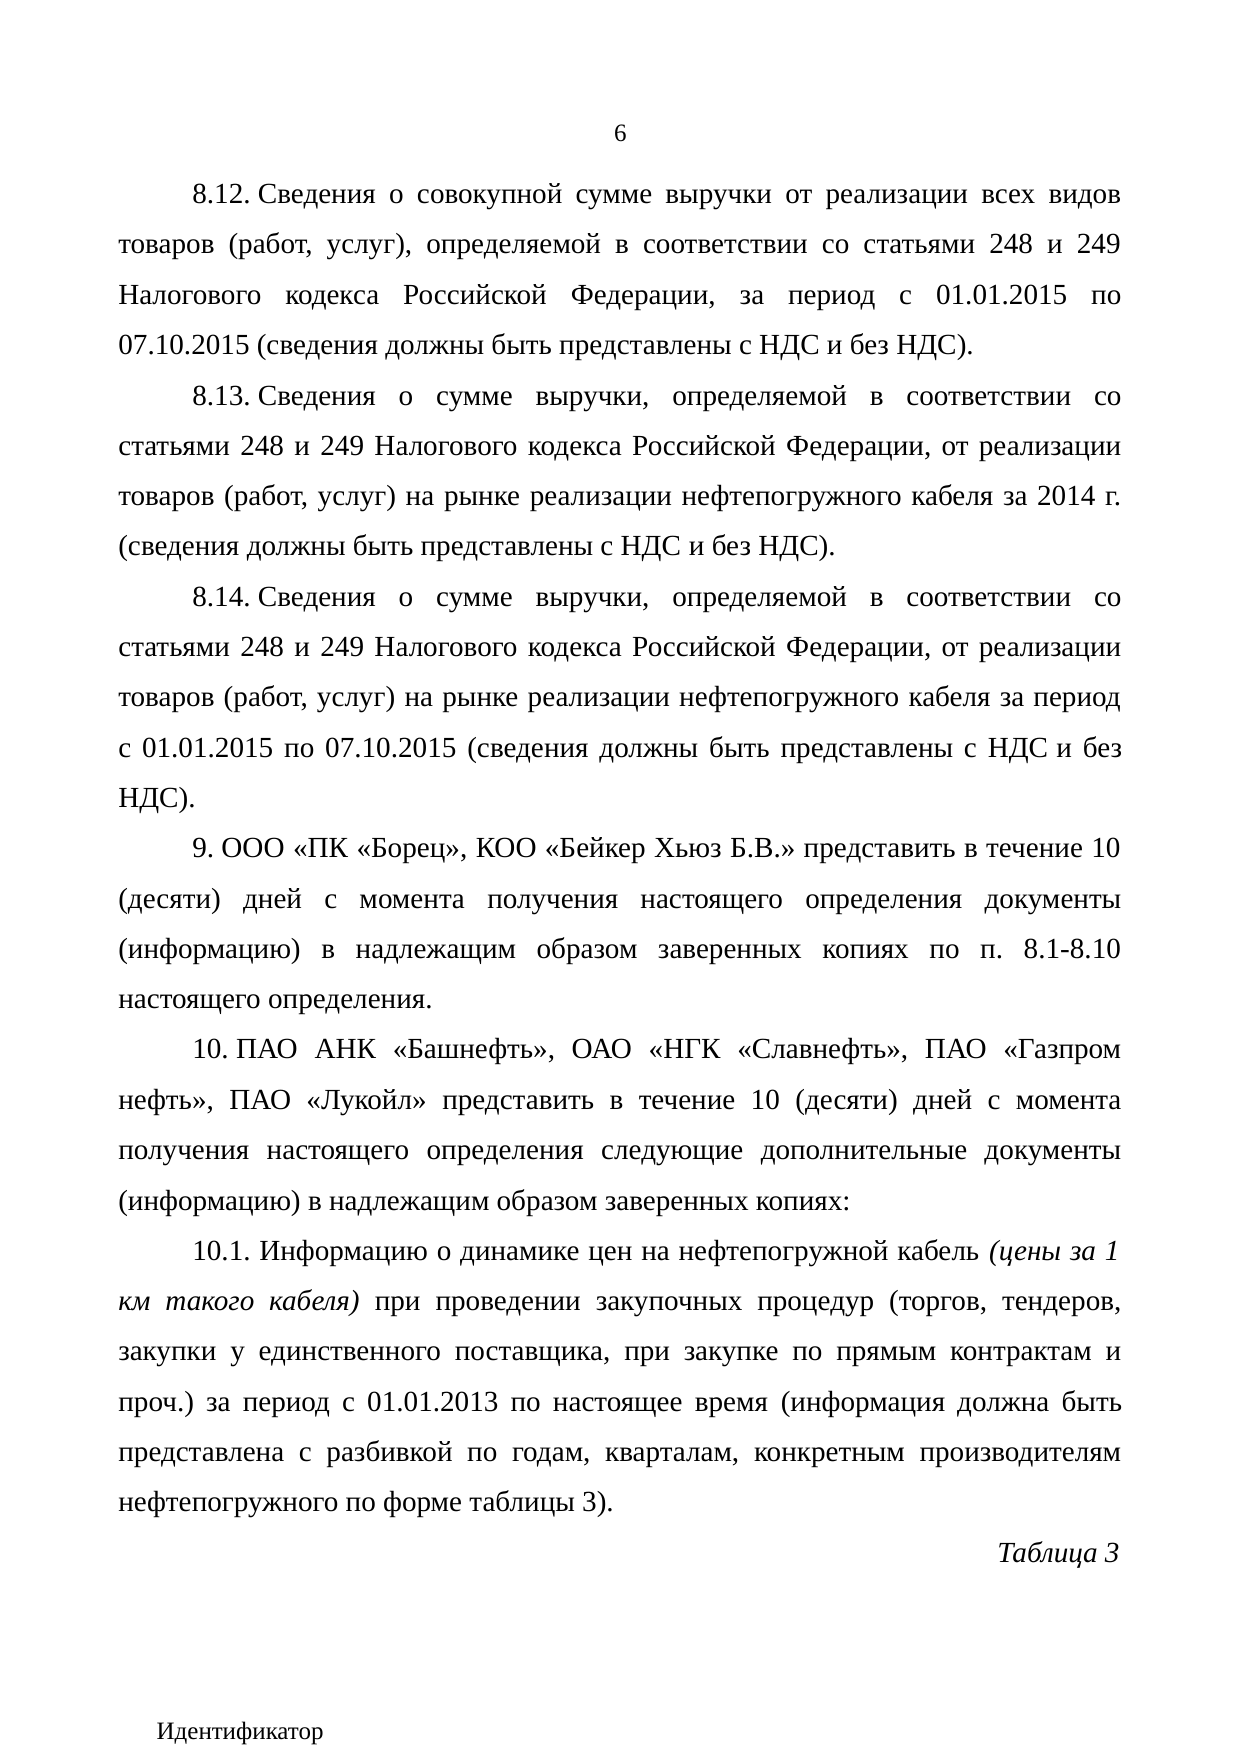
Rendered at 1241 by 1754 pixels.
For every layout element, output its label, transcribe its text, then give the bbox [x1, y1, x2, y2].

text 8.12. Сведения о совокупной сумме выручки от реализации всех видов товаров (работ, услуг), определяемой в соответствии со статьями 248 и 249 Налогового кодекса Российской Федерации, за период с 01.01.2015 по 07.10.2015 (сведения должны быть представлены с НДС и без НДС). [118, 176, 1122, 361]
text 9. ООО «ПК «Борец», КОО «Бейкер Хьюз Б.В.» представить в течение 10 (десяти) дней с момента получения настоящего определения документы (информацию) в надлежащим образом заверенных копиях по п. 8.1-8.10 настоящего определения. [118, 830, 1122, 1015]
text 8.13. Сведения о сумме выручки, определяемой в соответствии со статьями 248 и 249 Налогового кодекса Российской Федерации, от реализации товаров (работ, услуг) на рынке реализации нефтепогружного кабеля за 2014 г. (сведения должны быть представлены с НДС и без НДС). [118, 378, 1122, 562]
text 10.1. Информацию о динамике цен на нефтепогружной кабель (цены за 1 км такого кабеля) при проведении закупочных процедур (торгов, тендеров, закупки у единственного поставщика, при закупке по прямым контрактам и проч.) за период с 01.01.2013 по настоящее время (информация должна быть представлена с разбивкой по годам, кварталам, конкретным производителям нефтепогружного по форме таблицы 3). [118, 1233, 1122, 1518]
text 8.14. Сведения о сумме выручки, определяемой в соответствии со статьями 248 и 249 Налогового кодекса Российской Федерации, от реализации товаров (работ, услуг) на рынке реализации нефтепогружного кабеля за период с 01.01.2015 по 07.10.2015 (сведения должны быть представлены с НДС и без НДС). [118, 579, 1122, 814]
text 10. ПАО АНК «Башнефть», ОАО «НГК «Славнефть», ПАО «Газпром нефть», ПАО «Лукойл» представить в течение 10 (десяти) дней с момента получения настоящего определения следующие дополнительные документы (информацию) в надлежащим образом заверенных копиях: [118, 1032, 1122, 1216]
text Таблица 3 [118, 1535, 1122, 1568]
